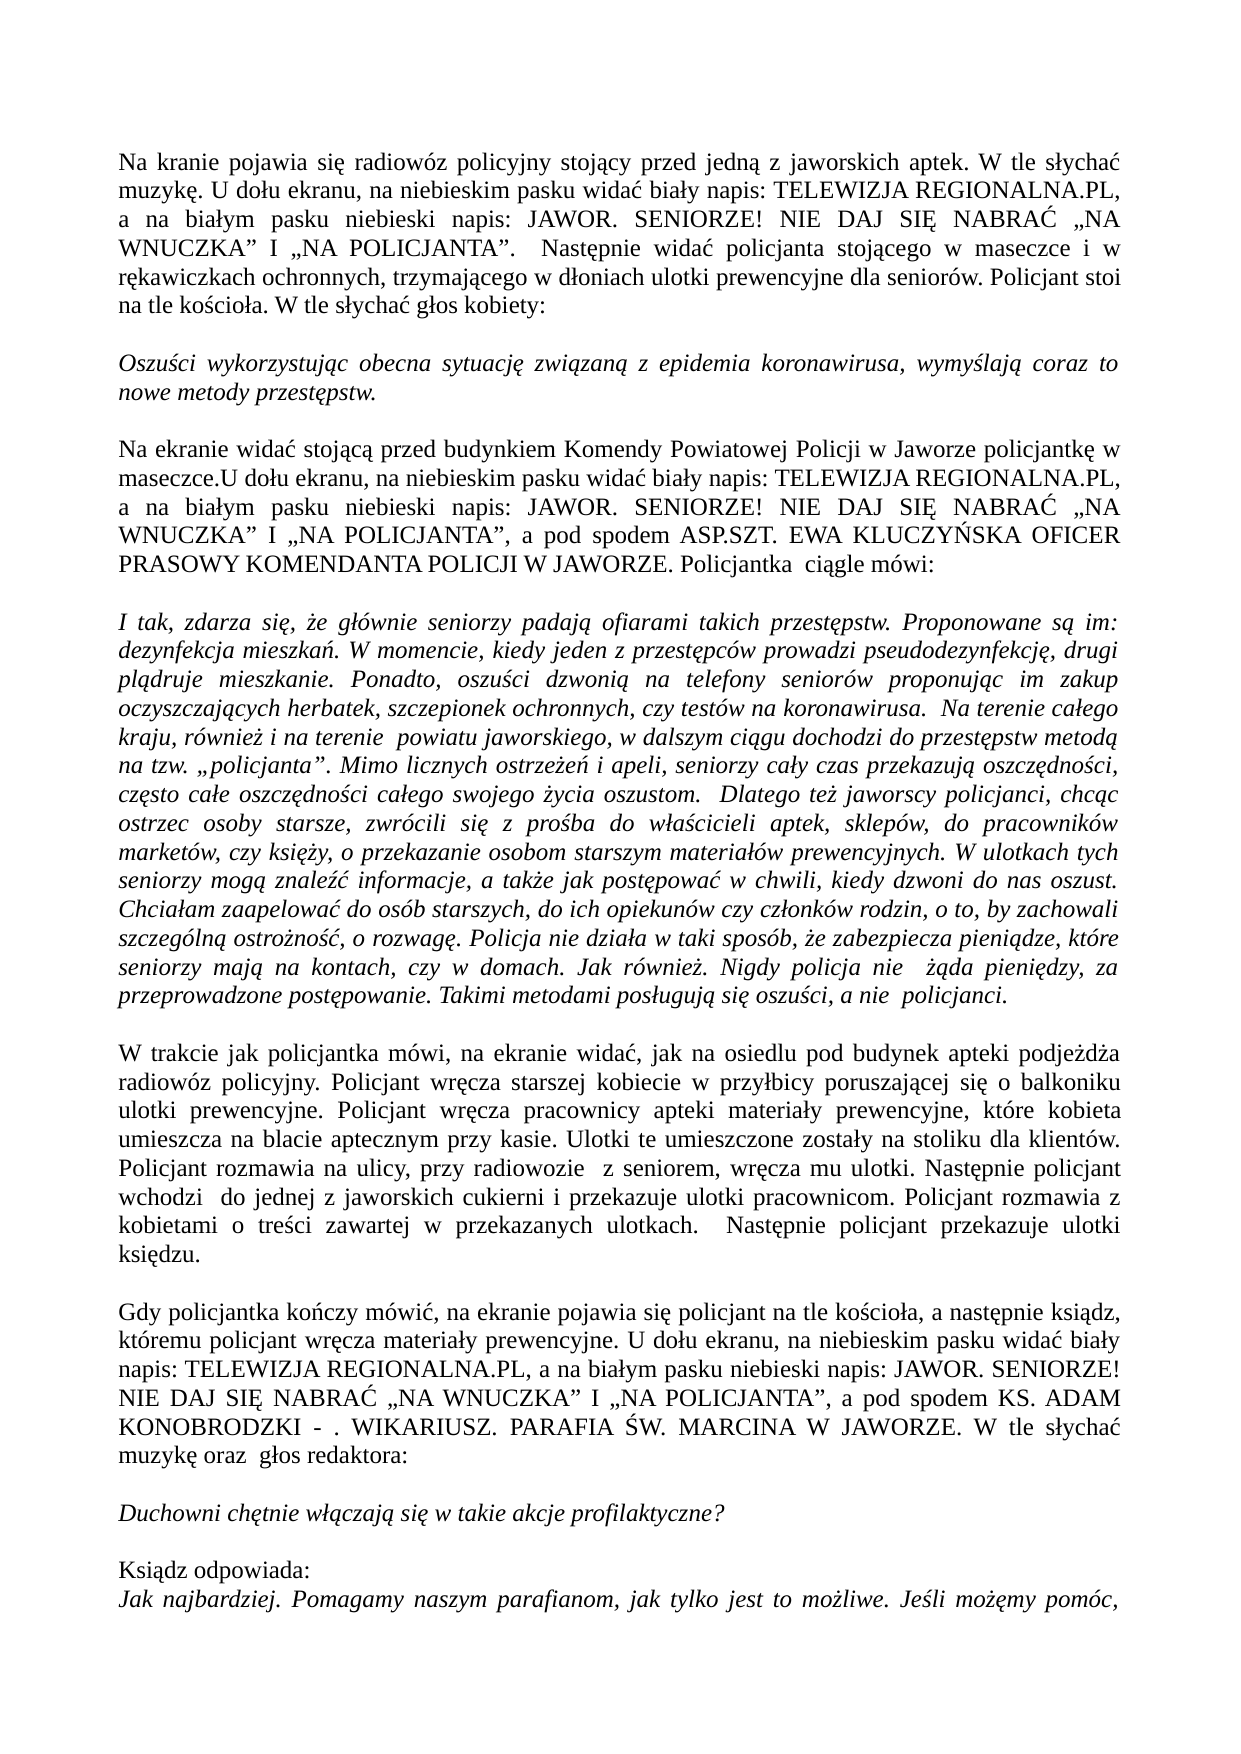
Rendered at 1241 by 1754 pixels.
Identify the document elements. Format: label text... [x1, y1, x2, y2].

text Gdy policjantka kończy mówić, na ekranie pojawia się policjant na tle kościoła, a następnie ksiądz, któremu policjant wręcza materiały prewencyjne. U dołu ekranu, na niebieskim pasku widać biały napis: TELEWIZJA REGIONALNA.PL, a na białym pasku niebieski napis: JAWOR. SENIORZE! NIE DAJ SIĘ NABRAĆ „NA WNUCZKA” I „NA POLICJANTA”, a pod spodem KS. ADAM KONOBRODZKI - . WIKARIUSZ. PARAFIA ŚW. MARCINA W JAWORZE. W tle słychać muzykę oraz głos redaktora: [118, 1297, 1122, 1469]
text Ksiądz odpowiada: [118, 1556, 1122, 1584]
text Jak najbardziej. Pomagamy naszym parafianom, jak tylko jest to możliwe. Jeśli możęmy pomóc, [118, 1584, 1122, 1613]
text Duchowni chętnie włączają się w takie akcje profilaktyczne? [118, 1498, 1122, 1527]
text Oszuści wykorzystując obecna sytuację związaną z epidemia koronawirusa, wymyślają coraz to nowe metody przestępstw. [118, 348, 1122, 406]
text Na ekranie widać stojącą przed budynkiem Komendy Powiatowej Policji w Jaworze policjantkę w maseczce.U dołu ekranu, na niebieskim pasku widać biały napis: TELEWIZJA REGIONALNA.PL, a na białym pasku niebieski napis: JAWOR. SENIORZE! NIE DAJ SIĘ NABRAĆ „NA WNUCZKA” I „NA POLICJANTA”, a pod spodem ASP.SZT. EWA KLUCZYŃSKA OFICER PRASOWY KOMENDANTA POLICJI W JAWORZE. Policjantka ciągle mówi: [118, 434, 1122, 578]
text Na kranie pojawia się radiowóz policyjny stojący przed jedną z jaworskich aptek. W tle słychać muzykę. U dołu ekranu, na niebieskim pasku widać biały napis: TELEWIZJA REGIONALNA.PL, a na białym pasku niebieski napis: JAWOR. SENIORZE! NIE DAJ SIĘ NABRAĆ „NA WNUCZKA” I „NA POLICJANTA”. Następnie widać policjanta stojącego w maseczce i w rękawiczkach ochronnych, trzymającego w dłoniach ulotki prewencyjne dla seniorów. Policjant stoi na tle kościoła. W tle słychać głos kobiety: [118, 147, 1122, 319]
text W trakcie jak policjantka mówi, na ekranie widać, jak na osiedlu pod budynek apteki podjeżdża radiowóz policyjny. Policjant wręcza starszej kobiecie w przyłbicy poruszającej się o balkoniku ulotki prewencyjne. Policjant wręcza pracownicy apteki materiały prewencyjne, które kobieta umieszcza na blacie aptecznym przy kasie. Ulotki te umieszczone zostały na stoliku dla klientów. Policjant rozmawia na ulicy, przy radiowozie z seniorem, wręcza mu ulotki. Następnie policjant wchodzi do jednej z jaworskich cukierni i przekazuje ulotki pracownicom. Policjant rozmawia z kobietami o treści zawartej w przekazanych ulotkach. Następnie policjant przekazuje ulotki księdzu. [118, 1038, 1122, 1268]
text I tak, zdarza się, że głównie seniorzy padają ofiarami takich przestępstw. Proponowane są im: dezynfekcja mieszkań. W momencie, kiedy jeden z przestępców prowadzi pseudodezynfekcję, drugi plądruje mieszkanie. Ponadto, oszuści dzwonią na telefony seniorów proponując im zakup oczyszczających herbatek, szczepionek ochronnych, czy testów na koronawirusa. Na terenie całego kraju, również i na terenie powiatu jaworskiego, w dalszym ciągu dochodzi do przestępstw metodą na tzw. „policjanta”. Mimo licznych ostrzeżeń i apeli, seniorzy cały czas przekazują oszczędności, często całe oszczędności całego swojego życia oszustom. Dlatego też jaworscy policjanci, chcąc ostrzec osoby starsze, zwrócili się z prośba do właścicieli aptek, sklepów, do pracowników marketów, czy księży, o przekazanie osobom starszym materiałów prewencyjnych. W ulotkach tych seniorzy mogą znaleźć informacje, a także jak postępować w chwili, kiedy dzwoni do nas oszust. Chciałam zaapelować do osób starszych, do ich opiekunów czy członków rodzin, o to, by zachowali szczególną ostrożność, o rozwagę. Policja nie działa w taki sposób, że zabezpiecza pieniądze, które seniorzy mają na kontach, czy w domach. Jak również. Nigdy policja nie żąda pieniędzy, za przeprowadzone postępowanie. Takimi metodami posługują się oszuści, a nie policjanci. [118, 607, 1122, 1009]
